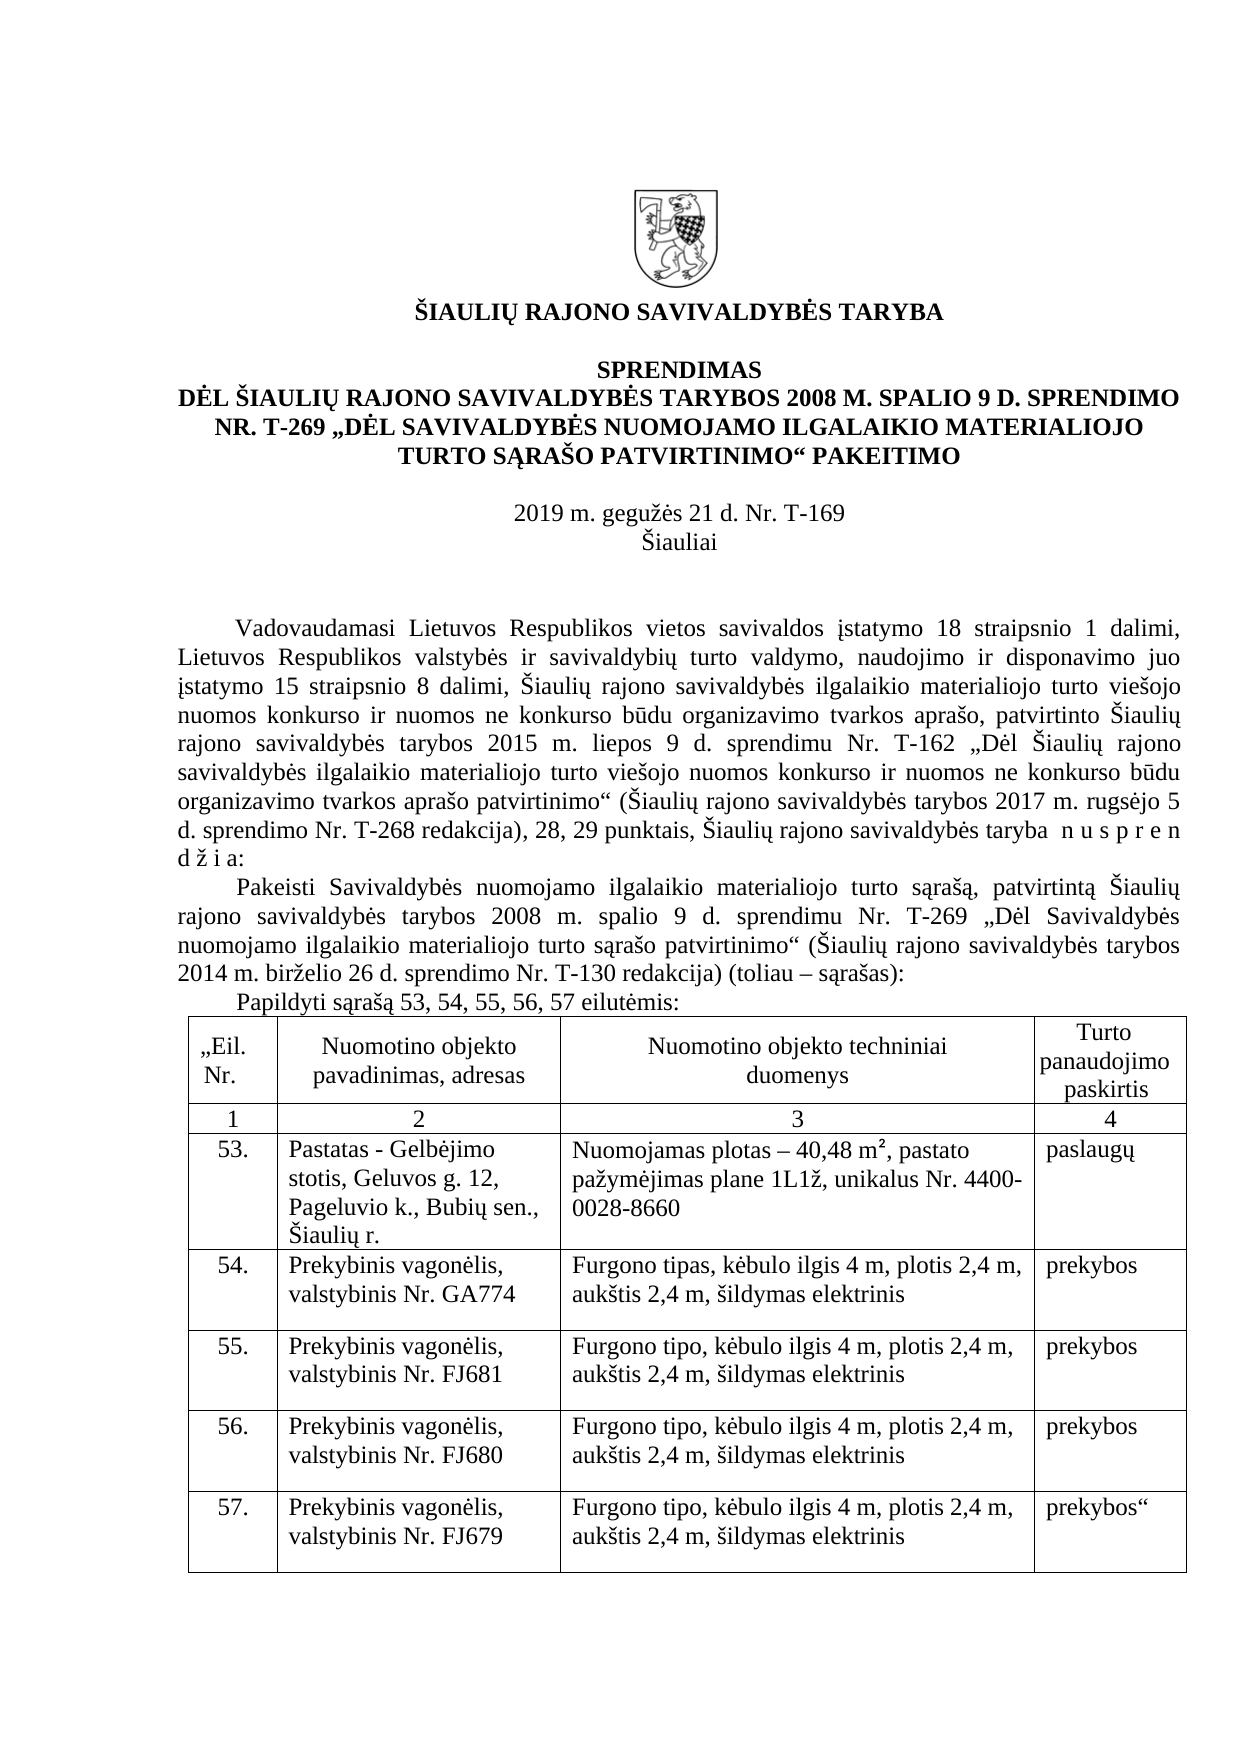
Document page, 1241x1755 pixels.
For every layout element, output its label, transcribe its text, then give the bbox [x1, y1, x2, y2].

text 2019 m. gegužės 21 d. Nr. T-169 [177, 498, 1181, 527]
table_cell prekybos“ [1035, 1492, 1186, 1572]
table_cell 53. [189, 1134, 277, 1249]
table_cell Prekybinis vagonėlis, valstybinis Nr. FJ681 [278, 1331, 560, 1410]
table_cell prekybos [1035, 1411, 1186, 1491]
table_cell 54. [189, 1250, 277, 1330]
text Pakeisti Savivaldybės nuomojamo ilgalaikio materialiojo turto sąrašą, patvirtintą Šiaulių rajono savivaldybės tarybos 2008 m. spalio 9 d. sprendimu Nr. T-269 „Dėl Savivaldybės nuomojamo ilgalaikio materialiojo turto sąrašo patvirtinimo“ (Šiaulių rajono savivaldybės tarybos 2014 m. birželio 26 d. sprendimo Nr. T-130 redakcija) (toliau – sąrašas): [177, 872, 1181, 987]
table_cell Pastatas - Gelbėjimo stotis, Geluvos g. 12, Pageluvio k., Bubių sen., Šiaulių r. [278, 1134, 560, 1249]
table_cell Furgono tipo, kėbulo ilgis 4 m, plotis 2,4 m, aukštis 2,4 m, šildymas elektrinis [561, 1492, 1034, 1572]
text Papildyti sąrašą 53, 54, 55, 56, 57 eilutėmis: [148, 987, 1181, 1016]
table_cell 1 [189, 1104, 277, 1133]
text Šiauliai [177, 527, 1181, 556]
table_cell 2 [278, 1104, 560, 1133]
table_cell Prekybinis vagonėlis, valstybinis Nr. FJ680 [278, 1411, 560, 1491]
table_cell prekybos [1035, 1331, 1186, 1410]
table_cell paslaugų [1035, 1134, 1186, 1249]
table_header „Eil. Nr. [189, 1017, 277, 1103]
table_cell 3 [561, 1104, 1034, 1133]
table_cell 57. [189, 1492, 277, 1572]
table_cell Nuomojamas plotas – 40,48 m², pastato pažymėjimas plane 1L1ž, unikalus Nr. 4400-0028-8660 [561, 1134, 1034, 1249]
table_cell Prekybinis vagonėlis, valstybinis Nr. FJ679 [278, 1492, 560, 1572]
table_cell prekybos [1035, 1250, 1186, 1330]
table_header Nuomotino objekto techniniai duomenys [561, 1017, 1034, 1103]
table_cell 4 [1035, 1104, 1186, 1133]
table_cell Furgono tipas, kėbulo ilgis 4 m, plotis 2,4 m, aukštis 2,4 m, šildymas elektrinis [561, 1250, 1034, 1330]
table_header Turto panaudojimo paskirtis [1035, 1017, 1186, 1103]
table_cell 55. [189, 1331, 277, 1410]
text SPRENDIMAS [177, 355, 1181, 383]
table_header Nuomotino objekto pavadinimas, adresas [278, 1017, 560, 1103]
table_cell Furgono tipo, kėbulo ilgis 4 m, plotis 2,4 m, aukštis 2,4 m, šildymas elektrinis [561, 1411, 1034, 1491]
text DĖL ŠIAULIŲ RAJONO SAVIVALDYBĖS TARYBOS 2008 M. SPALIO 9 D. SPRENDIMO NR. T-269 „DĖL SAVIVALDYBĖS NUOMOJAMO ILGALAIKIO MATERIALIOJO TURTO SĄRAŠO PATVIRTINIMO“ PAKEITIMO [177, 383, 1181, 470]
table_cell 56. [189, 1411, 277, 1491]
text ŠIAULIŲ RAJONO SAVIVALDYBĖS TARYBA [177, 297, 1181, 326]
text Vadovaudamasi Lietuvos Respublikos vietos savivaldos įstatymo 18 straipsnio 1 dalimi, Lietuvos Respublikos valstybės ir savivaldybių turto valdymo, naudojimo ir disponavimo juo įstatymo 15 straipsnio 8 dalimi, Šiaulių rajono savivaldybės ilgalaikio materialiojo turto viešojo nuomos konkurso ir nuomos ne konkurso būdu organizavimo tvarkos aprašo, patvirtinto Šiaulių rajono savivaldybės tarybos 2015 m. liepos 9 d. sprendimu Nr. T-162 „Dėl Šiaulių rajono savivaldybės ilgalaikio materialiojo turto viešojo nuomos konkurso ir nuomos ne konkurso būdu organizavimo tvarkos aprašo patvirtinimo“ (Šiaulių rajono savivaldybės tarybos 2017 m. rugsėjo 5 d. sprendimo Nr. T-268 redakcija), 28, 29 punktais, Šiaulių rajono savivaldybės taryba n u s p r e n d ž i a: [177, 613, 1181, 872]
table_cell Prekybinis vagonėlis, valstybinis Nr. GA774 [278, 1250, 560, 1330]
table_cell Furgono tipo, kėbulo ilgis 4 m, plotis 2,4 m, aukštis 2,4 m, šildymas elektrinis [561, 1331, 1034, 1410]
